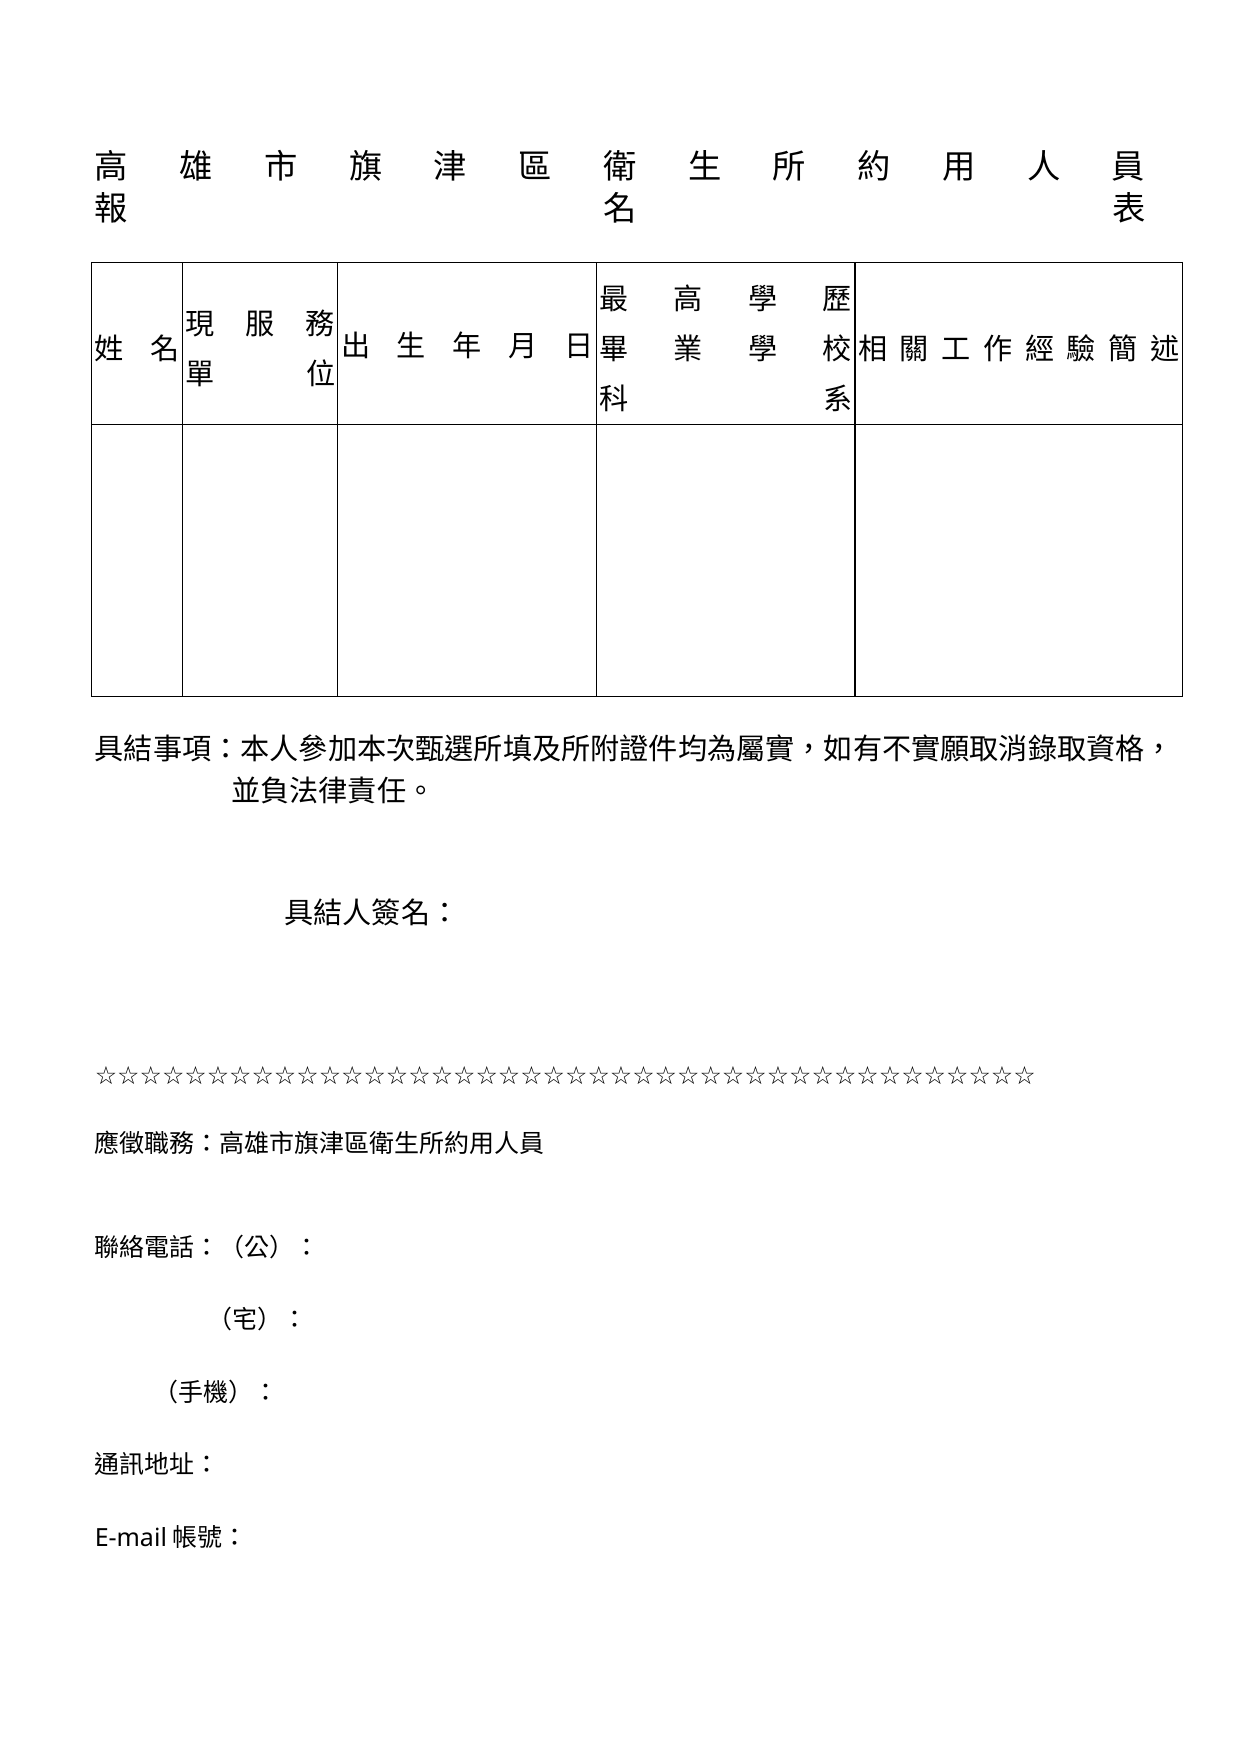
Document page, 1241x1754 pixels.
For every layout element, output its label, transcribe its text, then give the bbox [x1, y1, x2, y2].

text 具結人簽名： [94, 889, 1146, 932]
text （宅）： [94, 1300, 1146, 1336]
text 應徵職務：高雄市旗津區衛生所約用人員 [94, 1126, 1146, 1159]
table_header 現服務 單位 [183, 263, 337, 424]
table_header 最高學歷 畢業學校 科系 [597, 263, 854, 424]
table_cell [856, 425, 1182, 696]
text E-mail帳號： [94, 1517, 1146, 1553]
text 高雄市旗津區衛生所約用人員 [94, 145, 1146, 187]
table_header 出生年月日 [338, 263, 596, 424]
text （手機）： [94, 1372, 1146, 1408]
table_cell [338, 425, 596, 696]
table_cell [183, 425, 337, 696]
text 通訊地址： [94, 1445, 1146, 1481]
text 具結事項：本人參加本次甄選所填及所附證件均為屬實，如有不實願取消錄取資格，並負法律責任。 [94, 725, 1146, 810]
table_cell [597, 425, 854, 696]
table_header 相關工作經驗簡述 [856, 263, 1182, 424]
table_header 姓名 [92, 263, 182, 424]
table_cell [92, 425, 182, 696]
text 報名表 [94, 187, 1146, 228]
text 聯絡電話：（公）： [94, 1227, 1146, 1263]
text ☆☆☆☆☆☆☆☆☆☆☆☆☆☆☆☆☆☆☆☆☆☆☆☆☆☆☆☆☆☆☆☆☆☆☆☆☆☆☆☆☆☆ [94, 1058, 1146, 1092]
